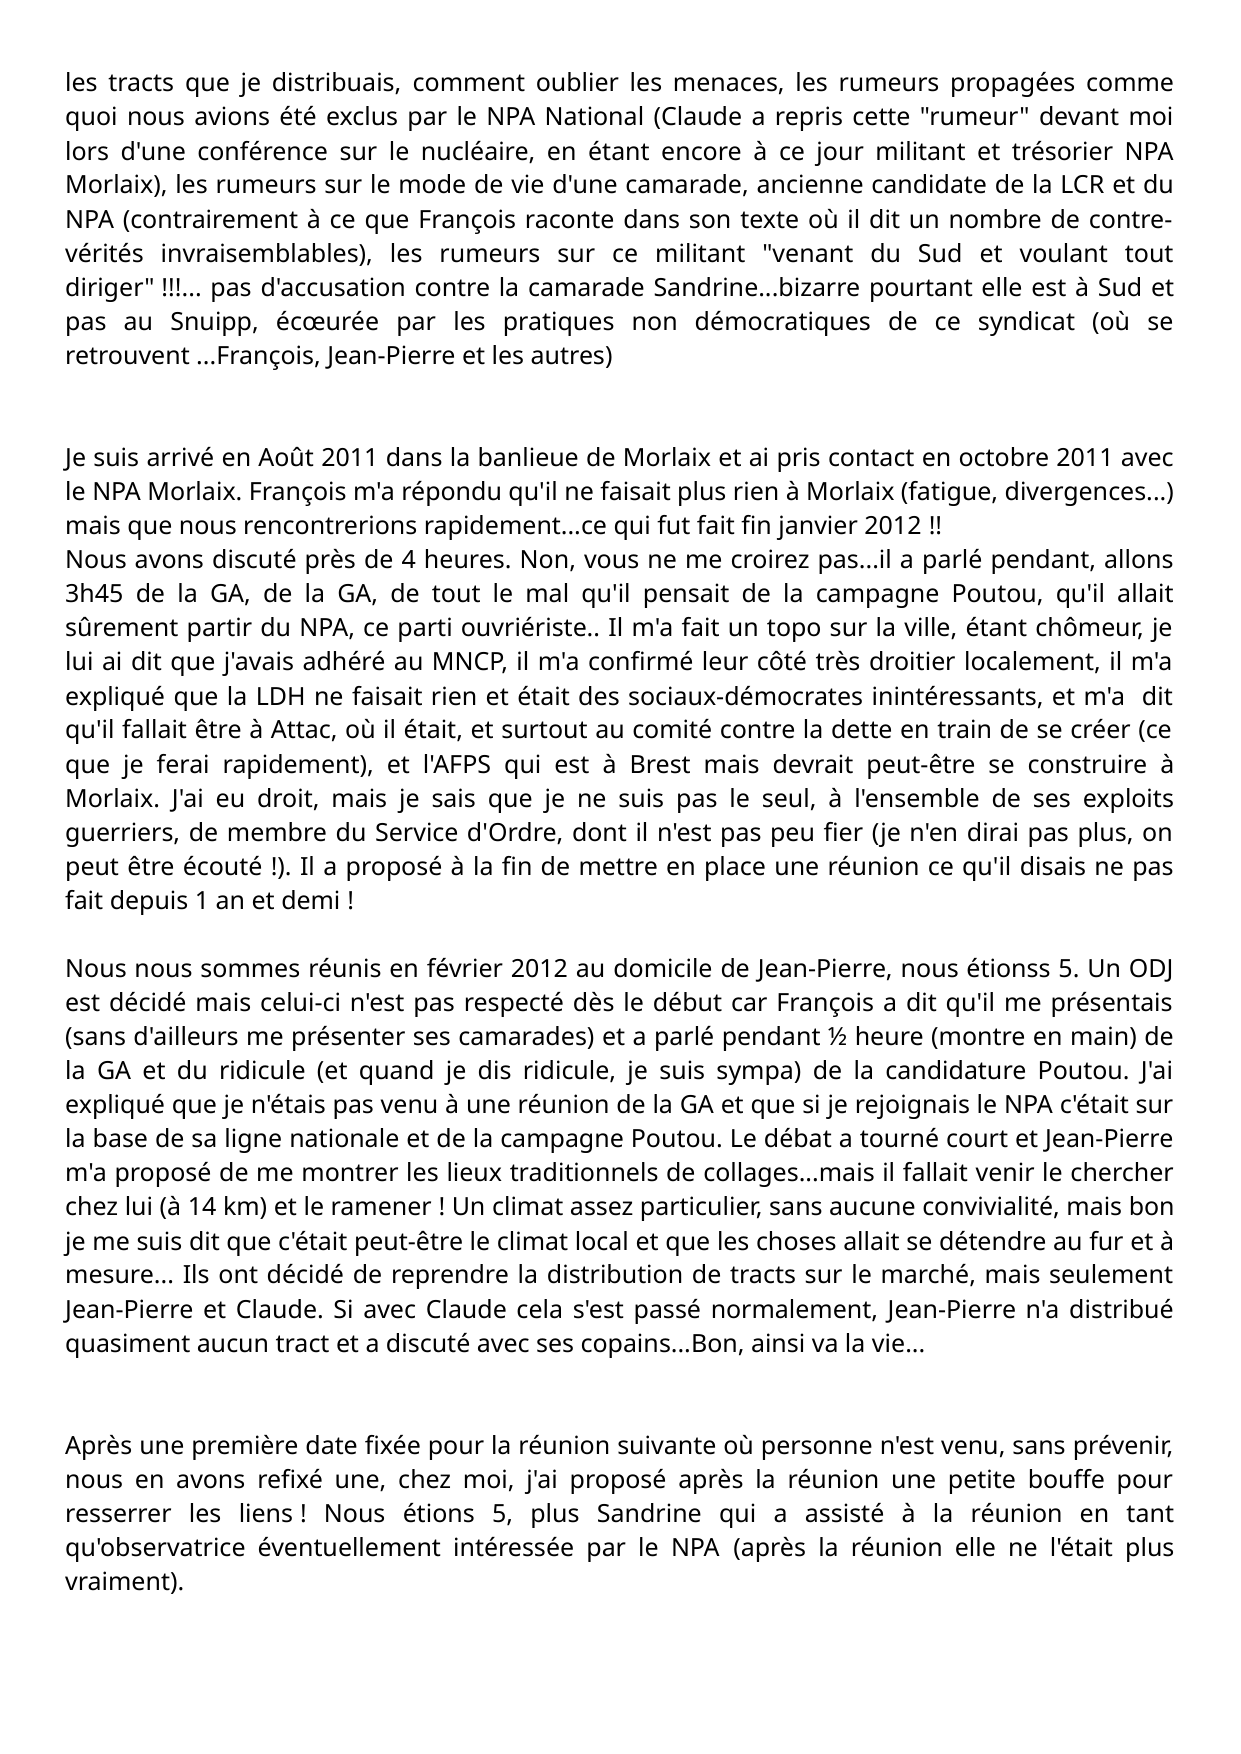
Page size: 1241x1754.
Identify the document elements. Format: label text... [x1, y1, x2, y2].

text Nous avons discuté près de 4 heures. Non, vous ne me croirez pas...il a parlé pendant, allons 3h45 de la GA, de la GA, de tout le mal qu'il pensait de la campagne Poutou, qu'il allait sûrement partir du NPA, ce parti ouvriériste.. Il m'a fait un topo sur la ville, étant chômeur, je lui ai dit que j'avais adhéré au MNCP, il m'a confirmé leur côté très droitier localement, il m'a expliqué que la LDH ne faisait rien et était des sociaux-démocrates inintéressants, et m'a dit qu'il fallait être à Attac, où il était, et surtout au comité contre la dette en train de se créer (ce que je ferai rapidement), et l'AFPS qui est à Brest mais devrait peut-être se construire à Morlaix. J'ai eu droit, mais je sais que je ne suis pas le seul, à l'ensemble de ses exploits guerriers, de membre du Service d'Ordre, dont il n'est pas peu fier (je n'en dirai pas plus, on peut être écouté !). Il a proposé à la fin de mettre en place une réunion ce qu'il disais ne pas fait depuis 1 an et demi ! [65, 542, 1175, 917]
text Nous nous sommes réunis en février 2012 au domicile de Jean-Pierre, nous étionss 5. Un ODJ est décidé mais celui-ci n'est pas respecté dès le début car François a dit qu'il me présentais (sans d'ailleurs me présenter ses camarades) et a parlé pendant ½ heure (montre en main) de la GA et du ridicule (et quand je dis ridicule, je suis sympa) de la candidature Poutou. J'ai expliqué que je n'étais pas venu à une réunion de la GA et que si je rejoignais le NPA c'était sur la base de sa ligne nationale et de la campagne Poutou. Le débat a tourné court et Jean-Pierre m'a proposé de me montrer les lieux traditionnels de collages...mais il fallait venir le chercher chez lui (à 14 km) et le ramener ! Un climat assez particulier, sans aucune convivialité, mais bon je me suis dit que c'était peut-être le climat local et que les choses allait se détendre au fur et à mesure... Ils ont décidé de reprendre la distribution de tracts sur le marché, mais seulement Jean-Pierre et Claude. Si avec Claude cela s'est passé normalement, Jean-Pierre n'a distribué quasiment aucun tract et a discuté avec ses copains...Bon, ainsi va la vie... [65, 951, 1175, 1359]
text Après une première date fixée pour la réunion suivante où personne n'est venu, sans prévenir, nous en avons refixé une, chez moi, j'ai proposé après la réunion une petite bouffe pour resserrer les liens ! Nous étions 5, plus Sandrine qui a assisté à la réunion en tant qu'observatrice éventuellement intéressée par le NPA (après la réunion elle ne l'était plus vraiment). [65, 1427, 1175, 1598]
text les tracts que je distribuais, comment oublier les menaces, les rumeurs propagées comme quoi nous avions été exclus par le NPA National (Claude a repris cette "rumeur" devant moi lors d'une conférence sur le nucléaire, en étant encore à ce jour militant et trésorier NPA Morlaix), les rumeurs sur le mode de vie d'une camarade, ancienne candidate de la LCR et du NPA (contrairement à ce que François raconte dans son texte où il dit un nombre de contre-vérités invraisemblables), les rumeurs sur ce militant "venant du Sud et voulant tout diriger" !!!... pas d'accusation contre la camarade Sandrine...bizarre pourtant elle est à Sud et pas au Snuipp, écœurée par les pratiques non démocratiques de ce syndicat (où se retrouvent ...François, Jean-Pierre et les autres) [65, 65, 1175, 372]
text Je suis arrivé en Août 2011 dans la banlieue de Morlaix et ai pris contact en octobre 2011 avec le NPA Morlaix. François m'a répondu qu'il ne faisait plus rien à Morlaix (fatigue, divergences...) mais que nous rencontrerions rapidement...ce qui fut fait fin janvier 2012 !! [65, 440, 1175, 542]
